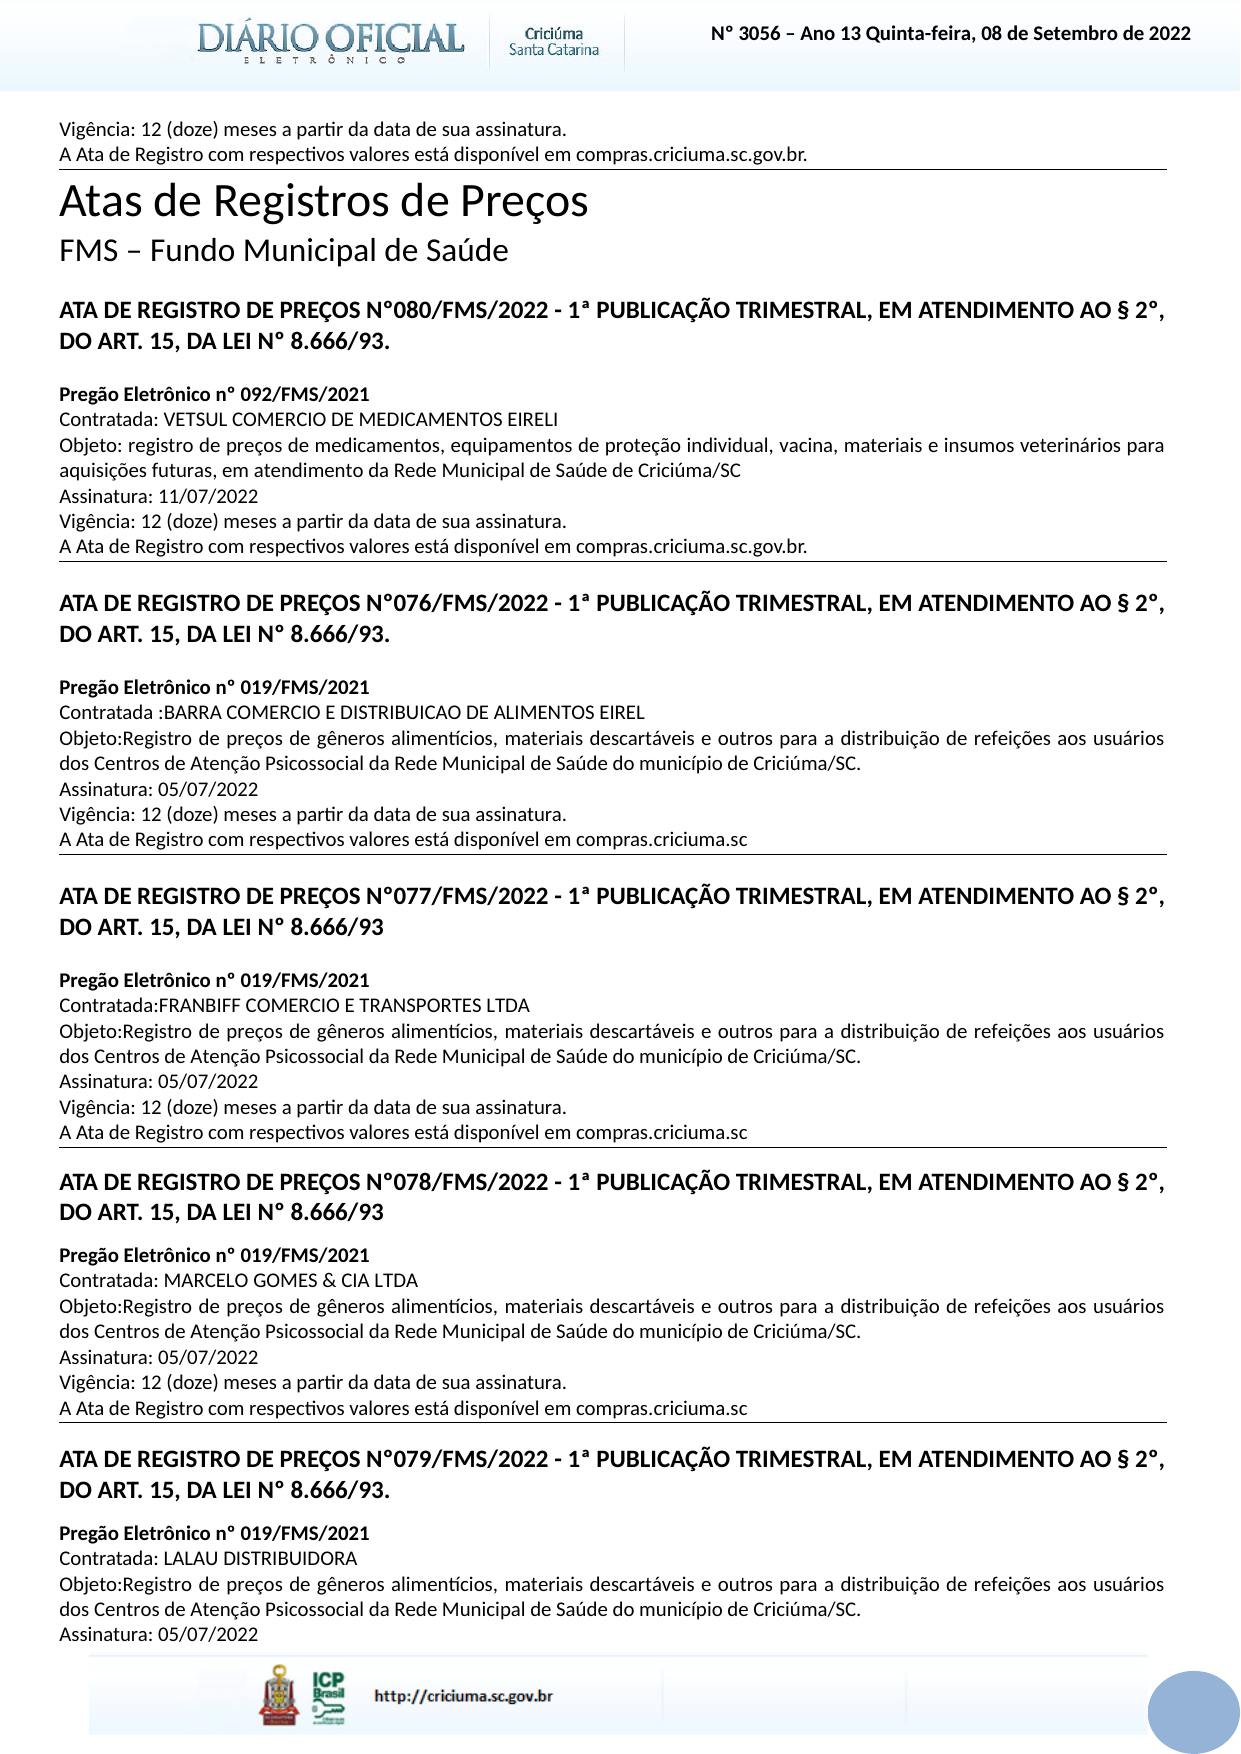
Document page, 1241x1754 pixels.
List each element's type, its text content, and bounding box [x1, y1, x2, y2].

text ATA DE REGISTRO DE PREÇOS Nº079/FMS/2022 - 1ª PUBLICAÇÃO TRIMESTRAL, EM ATENDIMENTO AO § 2º, DO ART. 15, DA LEI Nº 8.666/93. [59, 1443, 1167, 1504]
text Contratada: VETSUL COMERCIO DE MEDICAMENTOS EIRELI [59, 407, 1167, 432]
text Objeto: registro de preços de medicamentos, equipamentos de proteção individual, vacina, materiais e insumos veterinários para aquisições futuras, em atendimento da Rede Municipal de Saúde de Criciúma/SC [59, 432, 1167, 483]
text Objeto:Registro de preços de gêneros alimentícios, materiais descartáveis e outros para a distribuição de refeições aos usuários dos Centros de Atenção Psicossocial da Rede Municipal de Saúde do município de Criciúma/SC. [59, 1018, 1167, 1069]
text Assinatura: 05/07/2022 [59, 776, 1167, 801]
text Vigência: 12 (doze) meses a partir da data de sua assinatura. [59, 508, 1167, 534]
text Assinatura: 11/07/2022 [59, 483, 1167, 508]
text Vigência: 12 (doze) meses a partir da data de sua assinatura. [59, 801, 1167, 827]
text Vigência: 12 (doze) meses a partir da data de sua assinatura. [59, 1094, 1167, 1119]
text Contratada: LALAU DISTRIBUIDORA [59, 1545, 1167, 1571]
text Assinatura: 05/07/2022 [59, 1622, 1167, 1647]
text Contratada: MARCELO GOMES & CIA LTDA [59, 1268, 1167, 1293]
text Objeto:Registro de preços de gêneros alimentícios, materiais descartáveis e outros para a distribuição de refeições aos usuários dos Centros de Atenção Psicossocial da Rede Municipal de Saúde do município de Criciúma/SC. [59, 725, 1167, 776]
text Pregão Eletrônico nº 019/FMS/2021 [59, 1242, 1167, 1268]
text Pregão Eletrônico nº 019/FMS/2021 [59, 674, 1167, 699]
text A Ata de Registro com respectivos valores está disponível em compras.criciuma.sc [59, 1119, 1167, 1147]
text Vigência: 12 (doze) meses a partir da data de sua assinatura. [59, 1369, 1167, 1395]
text Pregão Eletrônico nº 019/FMS/2021 [59, 967, 1167, 992]
text Contratada:FRANBIFF COMERCIO E TRANSPORTES LTDA [59, 992, 1167, 1018]
text ATA DE REGISTRO DE PREÇOS Nº078/FMS/2022 - 1ª PUBLICAÇÃO TRIMESTRAL, EM ATENDIMENTO AO § 2º, DO ART. 15, DA LEI Nº 8.666/93 [59, 1166, 1167, 1227]
text A Ata de Registro com respectivos valores está disponível em compras.criciuma.sc.gov.br. [59, 534, 1167, 561]
text A Ata de Registro com respectivos valores está disponível em compras.criciuma.sc [59, 1395, 1167, 1422]
text Assinatura: 05/07/2022 [59, 1069, 1167, 1094]
text FMS – Fundo Municipal de Saúde [59, 228, 1167, 269]
text Pregão Eletrônico nº 092/FMS/2021 [59, 381, 1167, 407]
text Assinatura: 05/07/2022 [59, 1344, 1167, 1369]
text Contratada :BARRA COMERCIO E DISTRIBUICAO DE ALIMENTOS EIREL [59, 699, 1167, 725]
text ATA DE REGISTRO DE PREÇOS Nº076/FMS/2022 - 1ª PUBLICAÇÃO TRIMESTRAL, EM ATENDIMENTO AO § 2º, DO ART. 15, DA LEI Nº 8.666/93. [59, 588, 1167, 649]
text Pregão Eletrônico nº 019/FMS/2021 [59, 1520, 1167, 1545]
text ATA DE REGISTRO DE PREÇOS Nº080/FMS/2022 - 1ª PUBLICAÇÃO TRIMESTRAL, EM ATENDIMENTO AO § 2º, DO ART. 15, DA LEI Nº 8.666/93. [59, 295, 1167, 356]
text Objeto:Registro de preços de gêneros alimentícios, materiais descartáveis e outros para a distribuição de refeições aos usuários dos Centros de Atenção Psicossocial da Rede Municipal de Saúde do município de Criciúma/SC. [59, 1293, 1167, 1344]
text Atas de Registros de Preços [59, 170, 1167, 228]
text A Ata de Registro com respectivos valores está disponível em compras.criciuma.sc.gov.br. [59, 141, 1167, 169]
text ATA DE REGISTRO DE PREÇOS Nº077/FMS/2022 - 1ª PUBLICAÇÃO TRIMESTRAL, EM ATENDIMENTO AO § 2º, DO ART. 15, DA LEI Nº 8.666/93 [59, 881, 1167, 942]
text A Ata de Registro com respectivos valores está disponível em compras.criciuma.sc [59, 827, 1167, 854]
text Objeto:Registro de preços de gêneros alimentícios, materiais descartáveis e outros para a distribuição de refeições aos usuários dos Centros de Atenção Psicossocial da Rede Municipal de Saúde do município de Criciúma/SC. [59, 1571, 1167, 1622]
text Vigência: 12 (doze) meses a partir da data de sua assinatura. [59, 116, 1167, 141]
